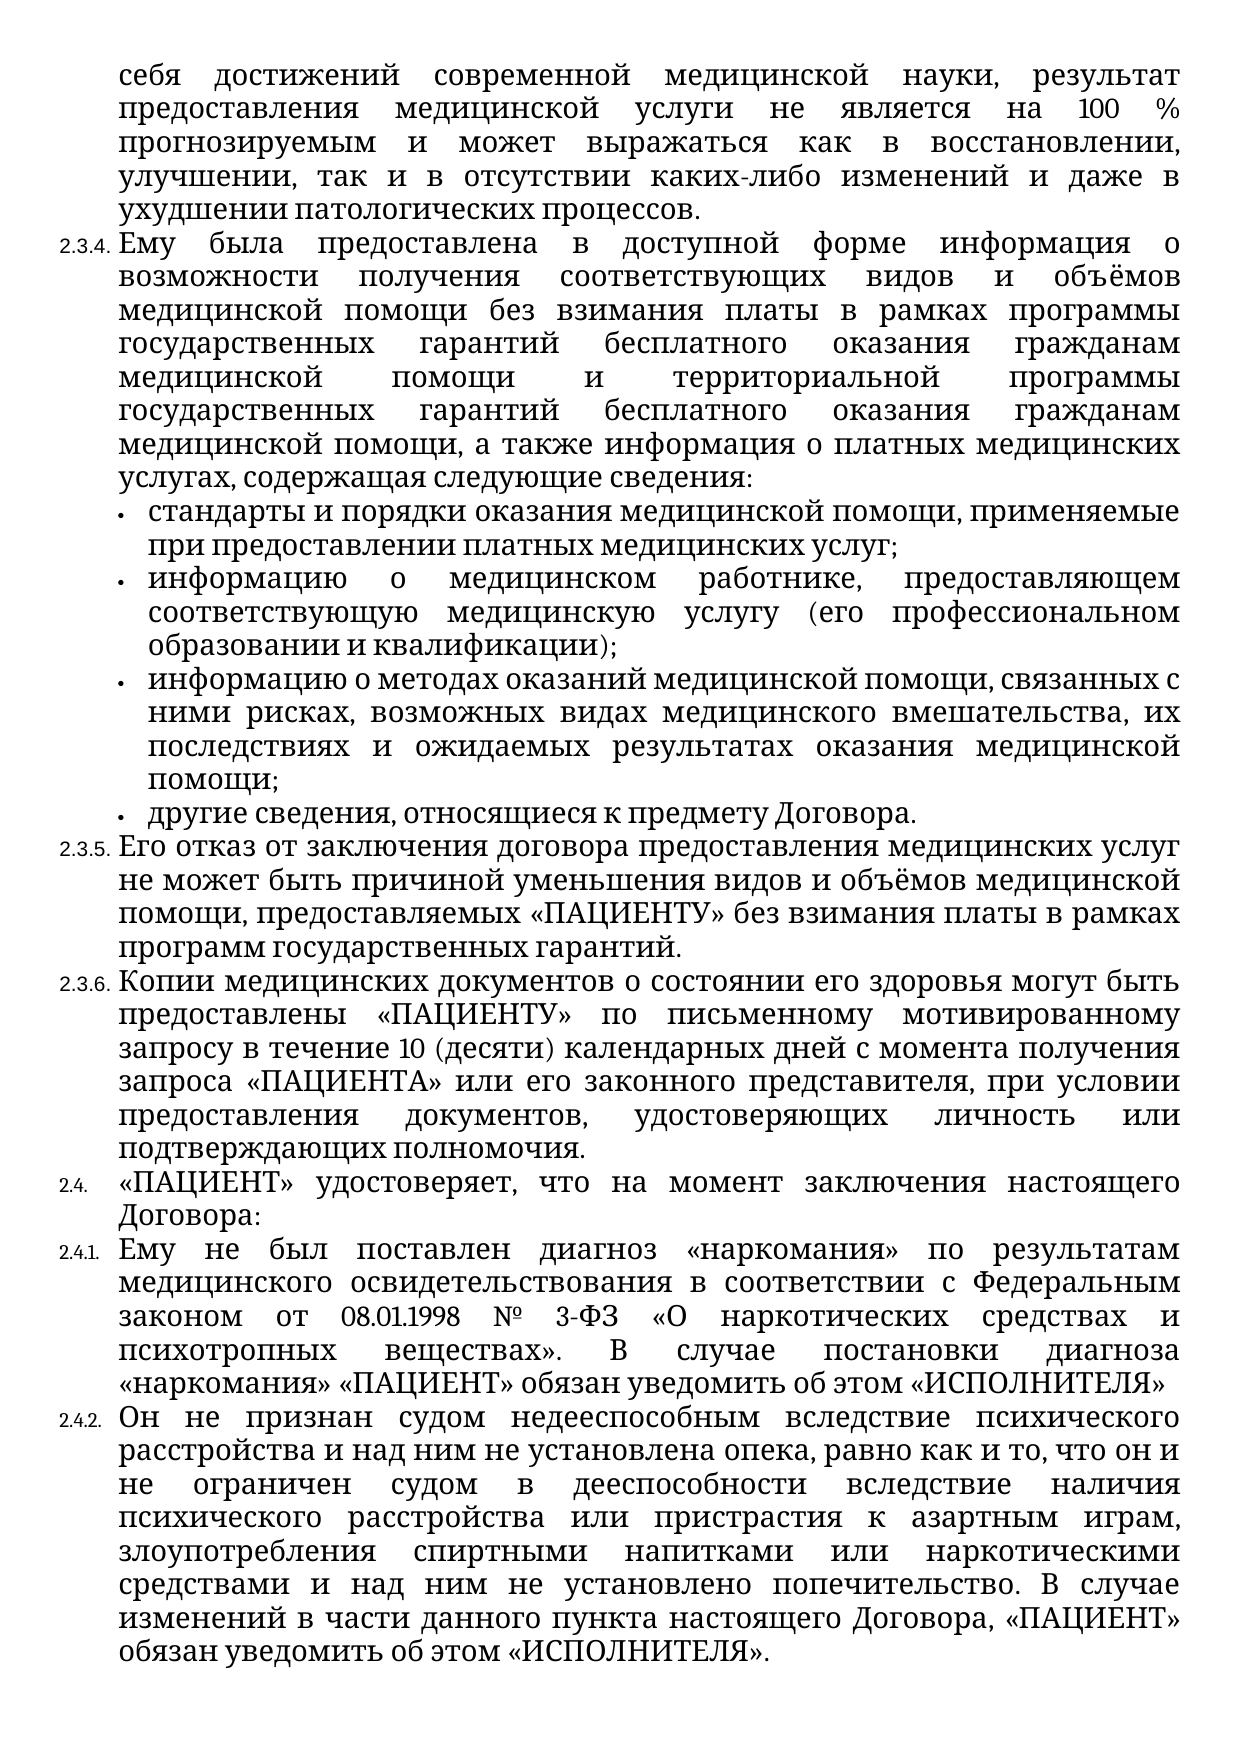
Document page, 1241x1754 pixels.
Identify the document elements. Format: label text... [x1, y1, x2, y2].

list Ему не был поставлен диагноз «наркомания» по результатам медицинского освидетельствования в соответствии с Федеральным законом от 08.01.1998 № 3-ФЗ «О наркотических средствах и психотропных веществах». В случае постановки диагноза «наркомания» «ПАЦИЕНТ» обязан уведомить об этом «ИСПОЛНИТЕЛЯ» [59, 1233, 1181, 1401]
list информацию о методах оказаний медицинской помощи, связанных с ними рисках, возможных видах медицинского вмешательства, их последствиях и ожидаемых результатах оказания медицинской помощи; [118, 663, 1181, 797]
list «ПАЦИЕНТ» удостоверяет, что на момент заключения настоящего Договора: [59, 1166, 1181, 1233]
list информацию о медицинском работнике, предоставляющем соответствующую медицинскую услугу (его профессиональном образовании и квалификации); [118, 562, 1181, 663]
list другие сведения, относящиеся к предмету Договора. [118, 797, 1181, 831]
list Ему была предоставлена в доступной форме информация о возможности получения соответствующих видов и объёмов медицинской помощи без взимания платы в рамках программы государственных гарантий бесплатного оказания гражданам медицинской помощи и территориальной программы государственных гарантий бесплатного оказания гражданам медицинской помощи, а также информация о платных медицинских услугах, содержащая следующие сведения: [59, 227, 1181, 495]
list Его отказ от заключения договора предоставления медицинских услуг не может быть причиной уменьшения видов и объёмов медицинской помощи, предоставляемых «ПАЦИЕНТУ» без взимания платы в рамках программ государственных гарантий. [59, 831, 1181, 965]
list Он не признан судом недееспособным вследствие психического расстройства и над ним не установлена опека, равно как и то, что он и не ограничен судом в дееспособности вследствие наличия психического расстройства или пристрастия к азартным играм, злоупотребления спиртными напитками или наркотическими средствами и над ним не установлено попечительство. В случае изменений в части данного пункта настоящего Договора, «ПАЦИЕНТ» обязан уведомить об этом «ИСПОЛНИТЕЛЯ». [59, 1401, 1181, 1669]
list стандарты и порядки оказания медицинской помощи, применяемые при предоставлении платных медицинских услуг; [118, 495, 1181, 562]
list себя достижений современной медицинской науки, результат предоставления медицинской услуги не является на 100 % прогнозируемым и может выражаться как в восстановлении, улучшении, так и в отсутствии каких-либо изменений и даже в ухудшении патологических процессов. [59, 59, 1181, 227]
list Копии медицинских документов о состоянии его здоровья могут быть предоставлены «ПАЦИЕНТУ» по письменному мотивированному запросу в течение 10 (десяти) календарных дней с момента получения запроса «ПАЦИЕНТА» или его законного представителя, при условии предоставления документов, удостоверяющих личность или подтверждающих полномочия. [59, 965, 1181, 1166]
